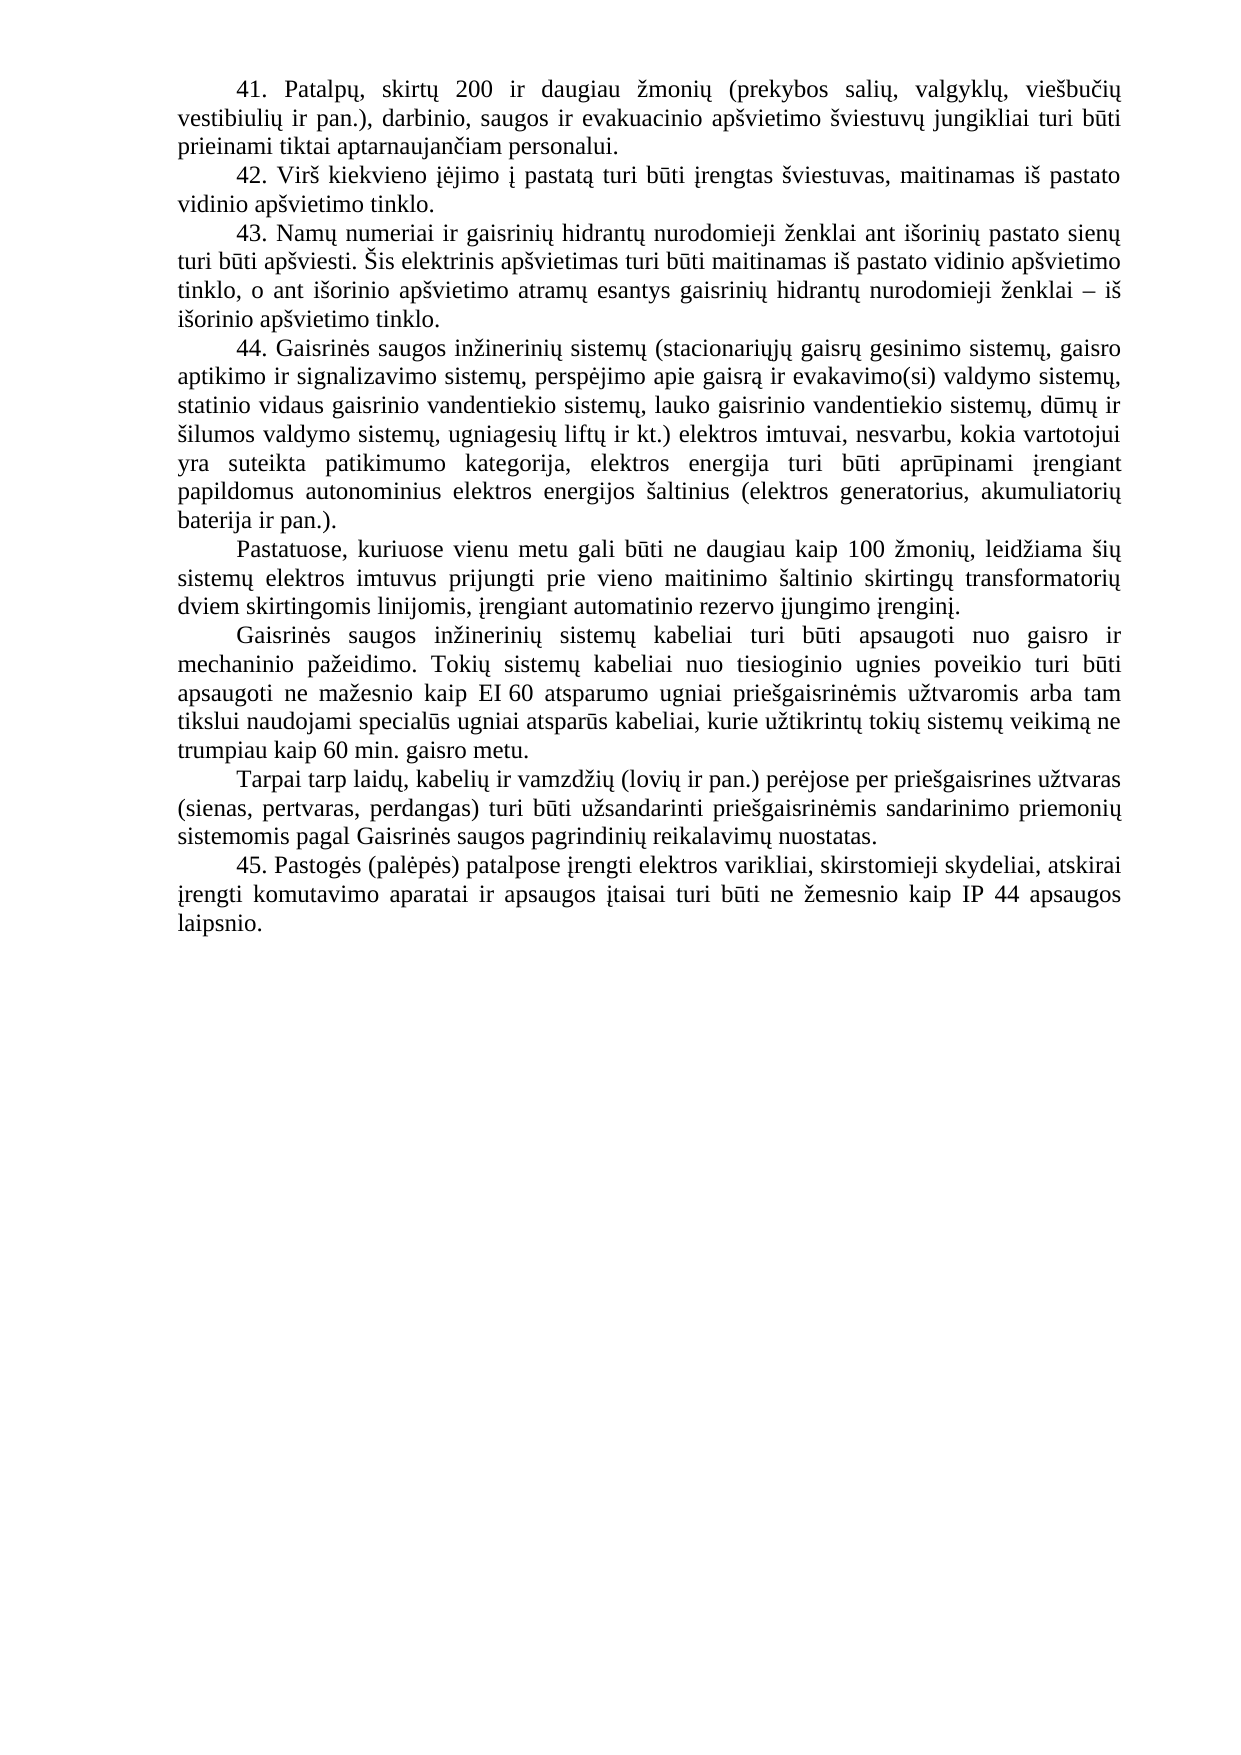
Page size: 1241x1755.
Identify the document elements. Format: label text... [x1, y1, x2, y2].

text 44. Gaisrinės saugos inžinerinių sistemų (stacionariųjų gaisrų gesinimo sistemų, gaisro aptikimo ir signalizavimo sistemų, perspėjimo apie gaisrą ir evakavimo(si) valdymo sistemų, statinio vidaus gaisrinio vandentiekio sistemų, lauko gaisrinio vandentiekio sistemų, dūmų ir šilumos valdymo sistemų, ugniagesių liftų ir kt.) elektros imtuvai, nesvarbu, kokia vartotojui yra suteikta patikimumo kategorija, elektros energija turi būti aprūpinami įrengiant papildomus autonominius elektros energijos šaltinius (elektros generatorius, akumuliatorių baterija ir pan.). [177, 333, 1122, 534]
text 41. Patalpų, skirtų 200 ir daugiau žmonių (prekybos salių, valgyklų, viešbučių vestibiulių ir pan.), darbinio, saugos ir evakuacinio apšvietimo šviestuvų jungikliai turi būti prieinami tiktai aptarnaujančiam personalui. [177, 74, 1122, 160]
text Tarpai tarp laidų, kabelių ir vamzdžių (lovių ir pan.) perėjose per priešgaisrines užtvaras (sienas, pertvaras, perdangas) turi būti užsandarinti priešgaisrinėmis sandarinimo priemonių sistemomis pagal Gaisrinės saugos pagrindinių reikalavimų nuostatas. [177, 764, 1122, 850]
text Gaisrinės saugos inžinerinių sistemų kabeliai turi būti apsaugoti nuo gaisro ir mechaninio pažeidimo. Tokių sistemų kabeliai nuo tiesioginio ugnies poveikio turi būti apsaugoti ne mažesnio kaip EI 60 atsparumo ugniai priešgaisrinėmis užtvaromis arba tam tikslui naudojami specialūs ugniai atsparūs kabeliai, kurie užtikrintų tokių sistemų veikimą ne trumpiau kaip 60 min. gaisro metu. [177, 620, 1122, 764]
text Pastatuose, kuriuose vienu metu gali būti ne daugiau kaip 100 žmonių, leidžiama šių sistemų elektros imtuvus prijungti prie vieno maitinimo šaltinio skirtingų transformatorių dviem skirtingomis linijomis, įrengiant automatinio rezervo įjungimo įrenginį. [177, 534, 1122, 620]
text 45. Pastogės (palėpės) patalpose įrengti elektros varikliai, skirstomieji skydeliai, atskirai įrengti komutavimo aparatai ir apsaugos įtaisai turi būti ne žemesnio kaip IP 44 apsaugos laipsnio. [177, 850, 1122, 936]
text 42. Virš kiekvieno įėjimo į pastatą turi būti įrengtas šviestuvas, maitinamas iš pastato vidinio apšvietimo tinklo. [177, 160, 1122, 218]
text 43. Namų numeriai ir gaisrinių hidrantų nurodomieji ženklai ant išorinių pastato sienų turi būti apšviesti. Šis elektrinis apšvietimas turi būti maitinamas iš pastato vidinio apšvietimo tinklo, o ant išorinio apšvietimo atramų esantys gaisrinių hidrantų nurodomieji ženklai – iš išorinio apšvietimo tinklo. [177, 218, 1122, 333]
